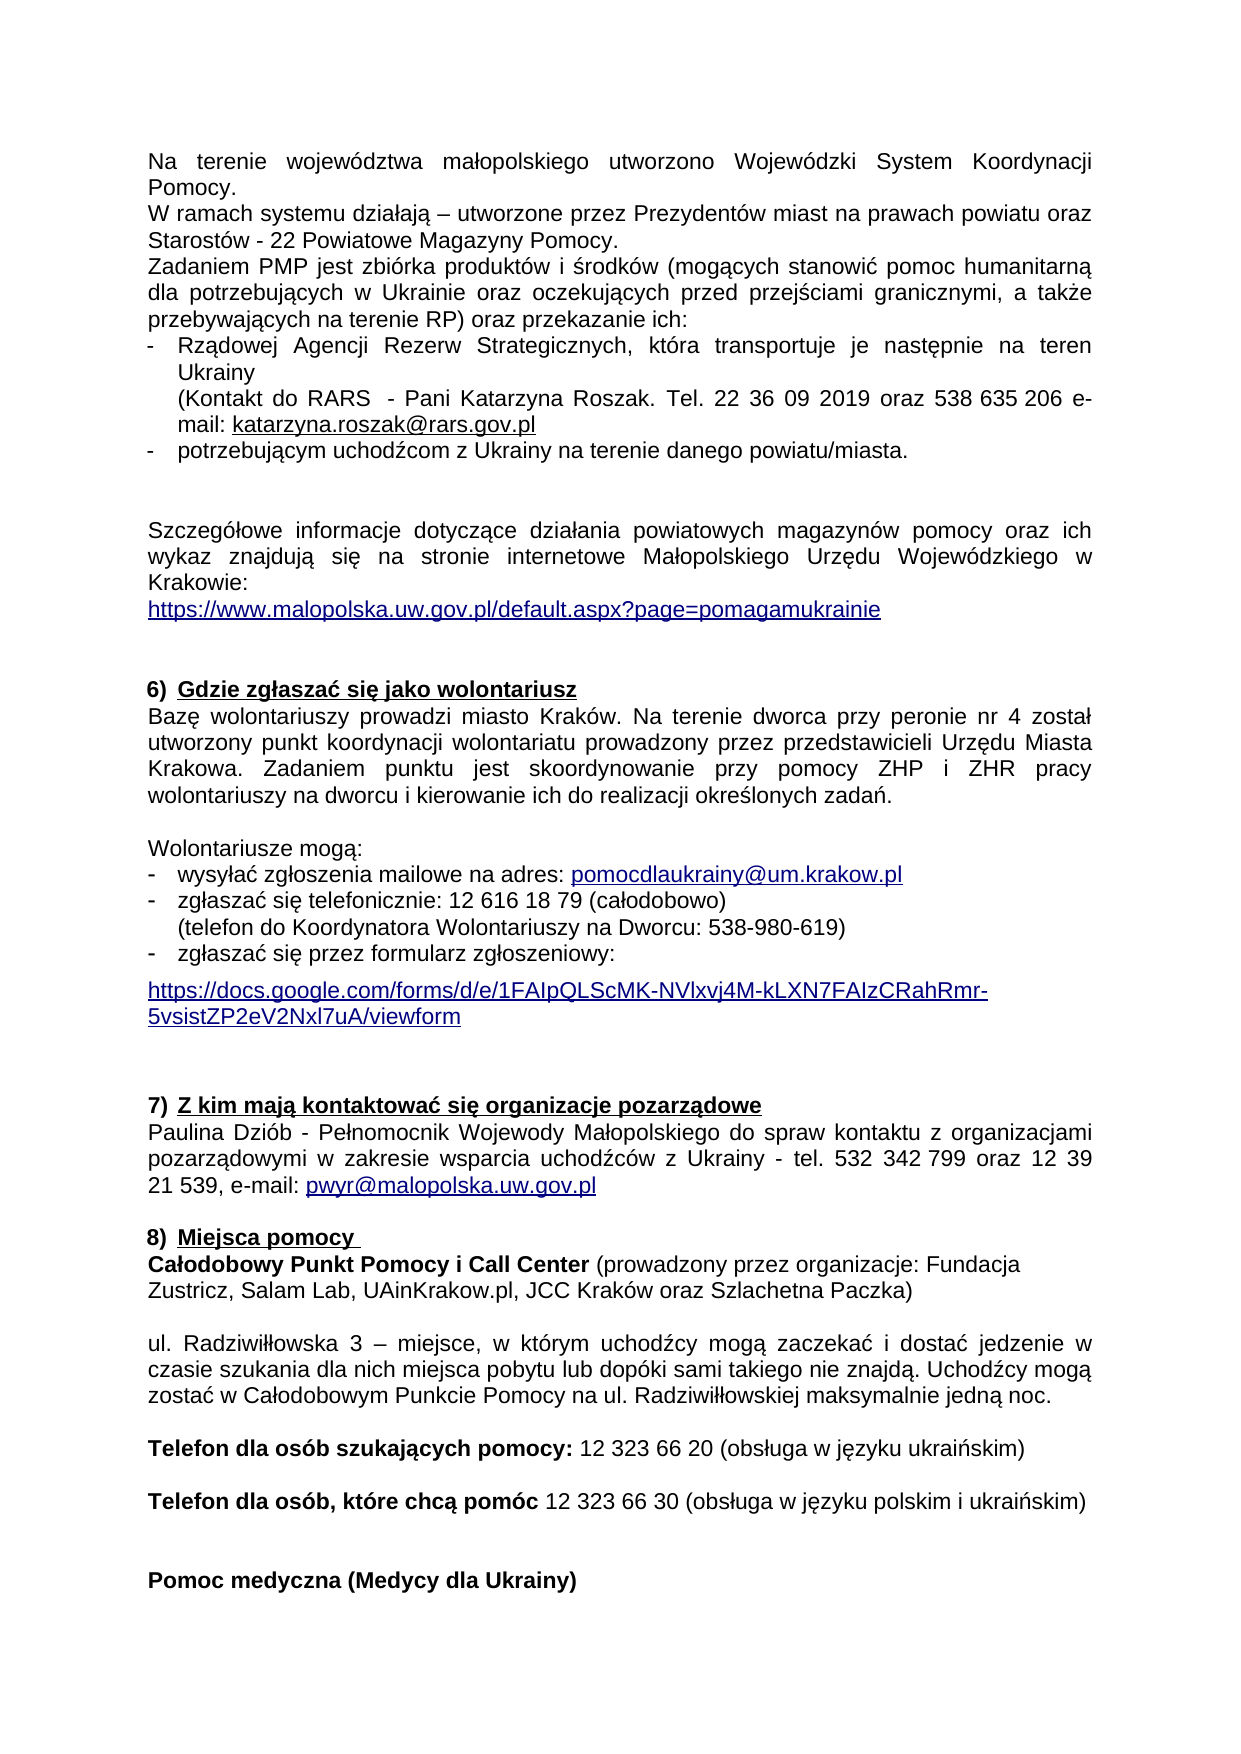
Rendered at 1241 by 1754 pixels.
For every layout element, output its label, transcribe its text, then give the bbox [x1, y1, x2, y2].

text (telefon do Koordynatora Wolontariuszy na Dworcu: 538-980-619) [148, 913, 1093, 940]
text (Kontakt do RARS - Pani Katarzyna Roszak. Tel. 22 36 09 2019 oraz 538 635 206 e-mail: katarzyna.roszak@rars.gov.pl [177, 385, 1093, 437]
text Pomoc medyczna (Medycy dla Ukrainy) [148, 1567, 1093, 1593]
list Rządowej Agencji Rezerw Strategicznych, która transportuje je następnie na teren Ukrainy [146, 332, 1093, 385]
list zgłaszać się telefonicznie: 12 616 18 79 (całodobowo) [148, 887, 1093, 913]
text W ramach systemu działają – utworzone przez Prezydentów miast na prawach powiatu oraz Starostów - 22 Powiatowe Magazyny Pomocy. [148, 200, 1093, 253]
text Zadaniem PMP jest zbiórka produktów i środków (mogących stanowić pomoc humanitarną dla potrzebujących w Ukrainie oraz oczekujących przed przejściami granicznymi, a także przebywających na terenie RP) oraz przekazanie ich: [148, 253, 1093, 332]
text Telefon dla osób szukających pomocy: 12 323 66 20 (obsługa w języku ukraińskim) [148, 1435, 1093, 1461]
list Gdzie zgłaszać się jako wolontariusz [146, 676, 1093, 703]
list potrzebującym uchodźcom z Ukrainy na terenie danego powiatu/miasta. [146, 437, 1093, 464]
text https://www.malopolska.uw.gov.pl/default.aspx?page=pomagamukrainie [148, 596, 1093, 622]
text ul. Radziwiłłowska 3 – miejsce, w którym uchodźcy mogą zaczekać i dostać jedzenie w czasie szukania dla nich miejsca pobytu lub dopóki sami takiego nie znajdą. Uchodźcy mogą zostać w Całodobowym Punkcie Pomocy na ul. Radziwiłłowskiej maksymalnie jedną noc. [148, 1330, 1093, 1409]
text Szczegółowe informacje dotyczące działania powiatowych magazynów pomocy oraz ich wykaz znajdują się na stronie internetowe Małopolskiego Urzędu Wojewódzkiego w Krakowie: [148, 517, 1093, 596]
list Z kim mają kontaktować się organizacje pozarządowe [148, 1092, 1093, 1119]
text Wolontariusze mogą: [148, 834, 1093, 861]
text Paulina Dziób - Pełnomocnik Wojewody Małopolskiego do spraw kontaktu z organizacjami pozarządowymi w zakresie wsparcia uchodźców z Ukrainy - tel. 532 342 799 oraz 12 39 21 539, e-mail: pwyr@malopolska.uw.gov.pl [148, 1119, 1093, 1198]
text Całodobowy Punkt Pomocy i Call Center (prowadzony przez organizacje: Fundacja Zustricz, Salam Lab, UAinKrakow.pl, JCC Kraków oraz Szlachetna Paczka) [148, 1251, 1093, 1303]
list zgłaszać się przez formularz zgłoszeniowy: [148, 940, 1093, 966]
text Na terenie województwa małopolskiego utworzono Wojewódzki System Koordynacji Pomocy. [148, 148, 1093, 200]
text https://docs.google.com/forms/d/e/1FAIpQLScMK-NVlxvj4M-kLXN7FAIzCRahRmr-5vsistZP2eV2Nxl7uA/viewform [148, 977, 1093, 1029]
list Miejsca pomocy [146, 1224, 1093, 1251]
list wysyłać zgłoszenia mailowe na adres: pomocdlaukrainy@um.krakow.pl [148, 861, 1093, 887]
text Bazę wolontariuszy prowadzi miasto Kraków. Na terenie dworca przy peronie nr 4 został utworzony punkt koordynacji wolontariatu prowadzony przez przedstawicieli Urzędu Miasta Krakowa. Zadaniem punktu jest skoordynowanie przy pomocy ZHP i ZHR pracy wolontariuszy na dworcu i kierowanie ich do realizacji określonych zadań. [148, 703, 1093, 808]
text Telefon dla osób, które chcą pomóc 12 323 66 30 (obsługa w języku polskim i ukraińskim) [148, 1488, 1093, 1514]
